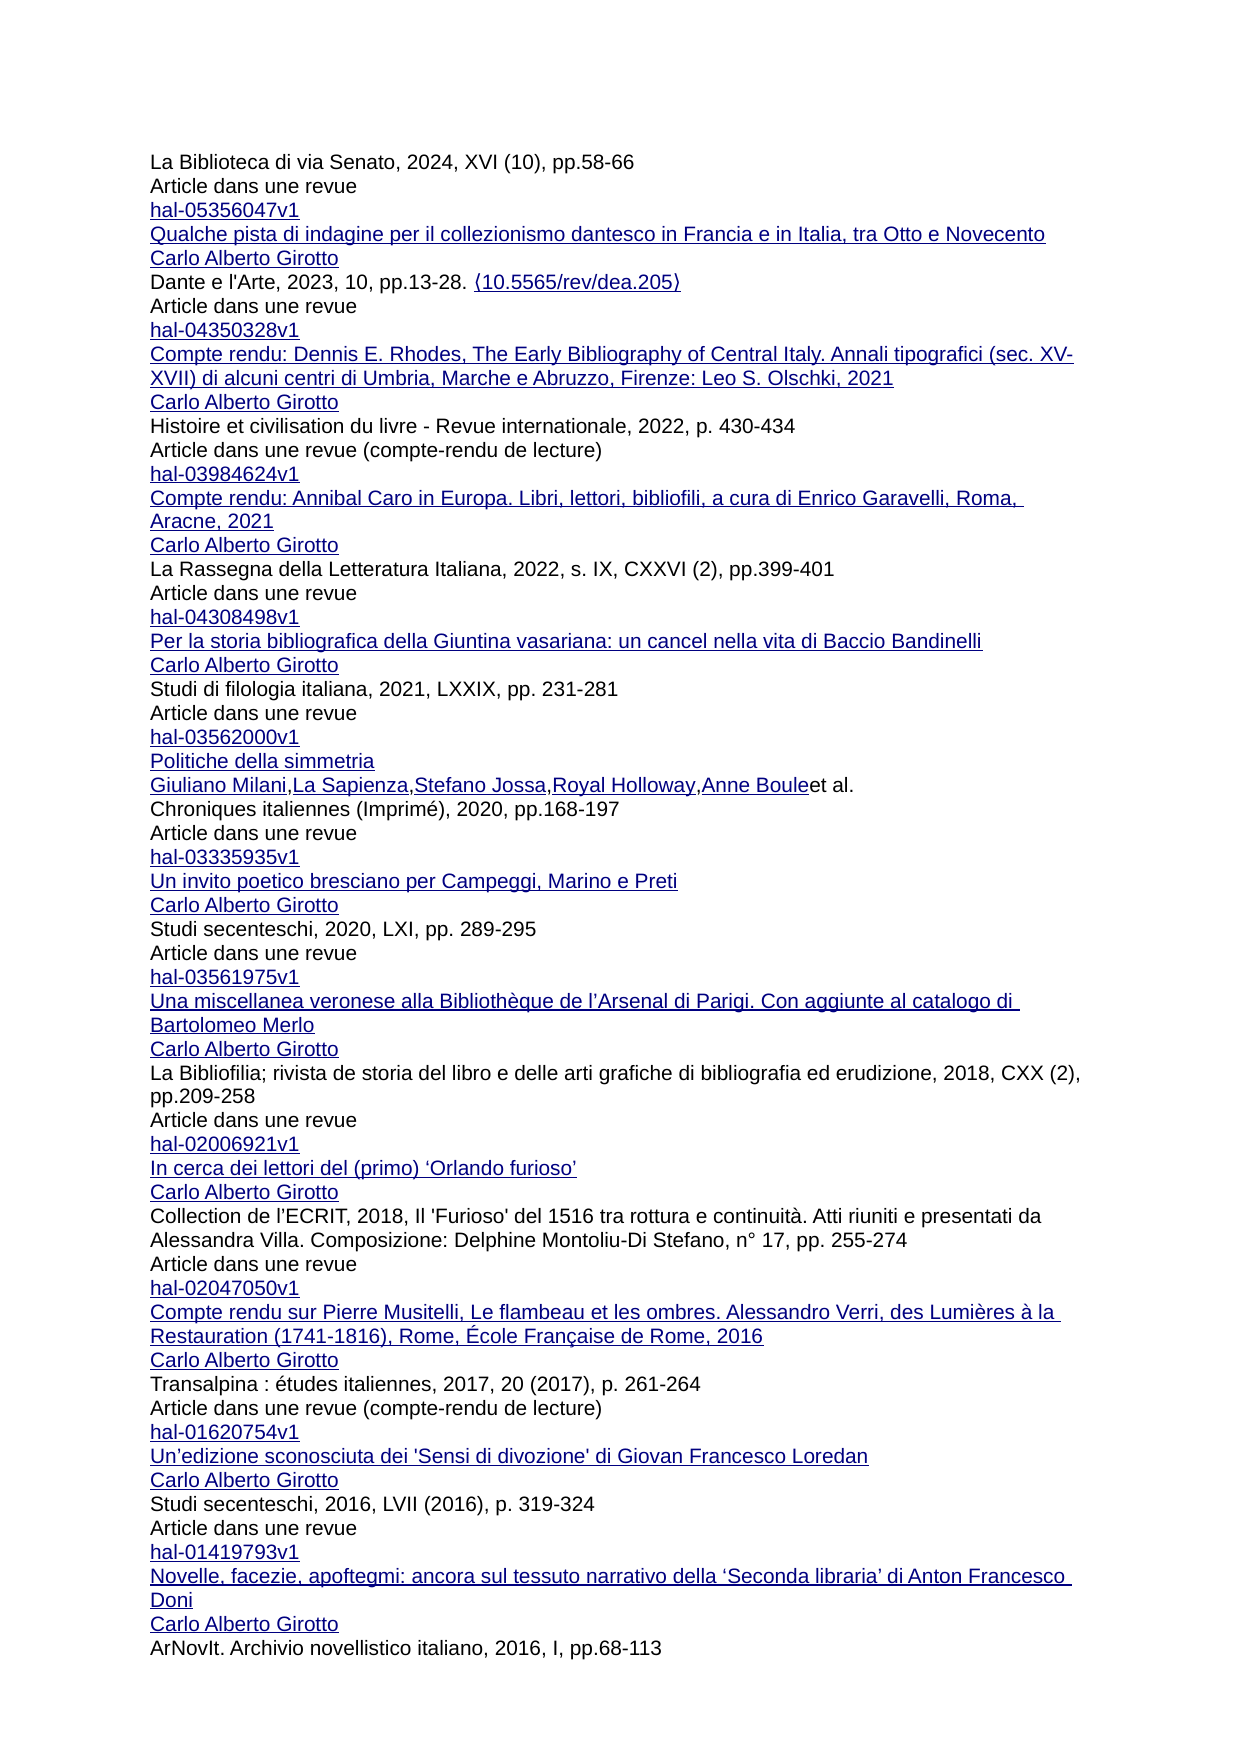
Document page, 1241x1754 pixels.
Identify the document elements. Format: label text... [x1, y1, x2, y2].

table_cell Novelle, facezie, apoftegmi: ancora sul tessuto narrativo della ‘Seconda libraria’ di Anton Francesco Doni Carlo Alberto Girotto ArNovIt. Archivio novellistico italiano, 2016, I, pp.68-113 [150, 1564, 1090, 1659]
table_cell Un’edizione sconosciuta dei 'Sensi di divozione' di Giovan Francesco Loredan Carlo Alberto Girotto Studi secenteschi, 2016, LVII (2016), p. 319-324 Article dans une revue hal-01419793v1 [150, 1444, 1090, 1563]
table_cell Compte rendu: Dennis E. Rhodes, The Early Bibliography of Central Italy. Annali tipografici (sec. XV-XVII) di alcuni centri di Umbria, Marche e Abruzzo, Firenze: Leo S. Olschki, 2021 Carlo Alberto Girotto Histoire et civilisation du livre - Revue internationale, 2022, p. 430-434 Article dans une revue (compte-rendu de lecture) hal-03984624v1 [150, 342, 1090, 485]
table_cell Un invito poetico bresciano per Campeggi, Marino e Preti Carlo Alberto Girotto Studi secenteschi, 2020, LXI, pp. 289-295 Article dans une revue hal-03561975v1 [150, 869, 1090, 988]
table_cell Compte rendu: Annibal Caro in Europa. Libri, lettori, bibliofili, a cura di Enrico Garavelli, Roma, Aracne, 2021 Carlo Alberto Girotto La Rassegna della Letteratura Italiana, 2022, s. IX, CXXVI (2), pp.399-401 Article dans une revue hal-04308498v1 [150, 485, 1090, 629]
table_cell Una miscellanea veronese alla Bibliothèque de l’Arsenal di Parigi. Con aggiunte al catalogo di Bartolomeo Merlo Carlo Alberto Girotto La Bibliofilia; rivista de storia del libro e delle arti grafiche di bibliografia ed erudizione, 2018, CXX (2), pp.209-258 Article dans une revue hal-02006921v1 [150, 989, 1090, 1156]
table_cell Per la storia bibliografica della Giuntina vasariana: un cancel nella vita di Baccio Bandinelli Carlo Alberto Girotto Studi di filologia italiana, 2021, LXXIX, pp. 231-281 Article dans une revue hal-03562000v1 [150, 629, 1090, 749]
table_cell Qualche pista di indagine per il collezionismo dantesco in Francia e in Italia, tra Otto e Novecento Carlo Alberto Girotto Dante e l'Arte, 2023, 10, pp.13-28. ⟨10.5565/rev/dea.205⟩ Article dans une revue hal-04350328v1 [150, 222, 1090, 342]
table_cell In cerca dei lettori del (primo) ‘Orlando furioso’ Carlo Alberto Girotto Collection de l’ECRIT, 2018, Il 'Furioso' del 1516 tra rottura e continuità. Atti riuniti e presentati da Alessandra Villa. Composizione: Delphine Montoliu-Di Stefano, n° 17, pp. 255-274 Article dans une revue hal-02047050v1 [150, 1156, 1090, 1300]
table_cell Compte rendu sur Pierre Musitelli, Le flambeau et les ombres. Alessandro Verri, des Lumières à la Restauration (1741-1816), Rome, École Française de Rome, 2016 Carlo Alberto Girotto Transalpina : études italiennes, 2017, 20 (2017), p. 261-264 Article dans une revue (compte-rendu de lecture) hal-01620754v1 [150, 1300, 1090, 1444]
table_cell La Biblioteca di via Senato, 2024, XVI (10), pp.58-66 Article dans une revue hal-05356047v1 [150, 150, 1090, 222]
table_cell Politiche della simmetria Giuliano Milani,La Sapienza,Stefano Jossa,Royal Holloway,Anne Bouleet al. Chroniques italiennes (Imprimé), 2020, pp.168-197 Article dans une revue hal-03335935v1 [150, 749, 1090, 869]
